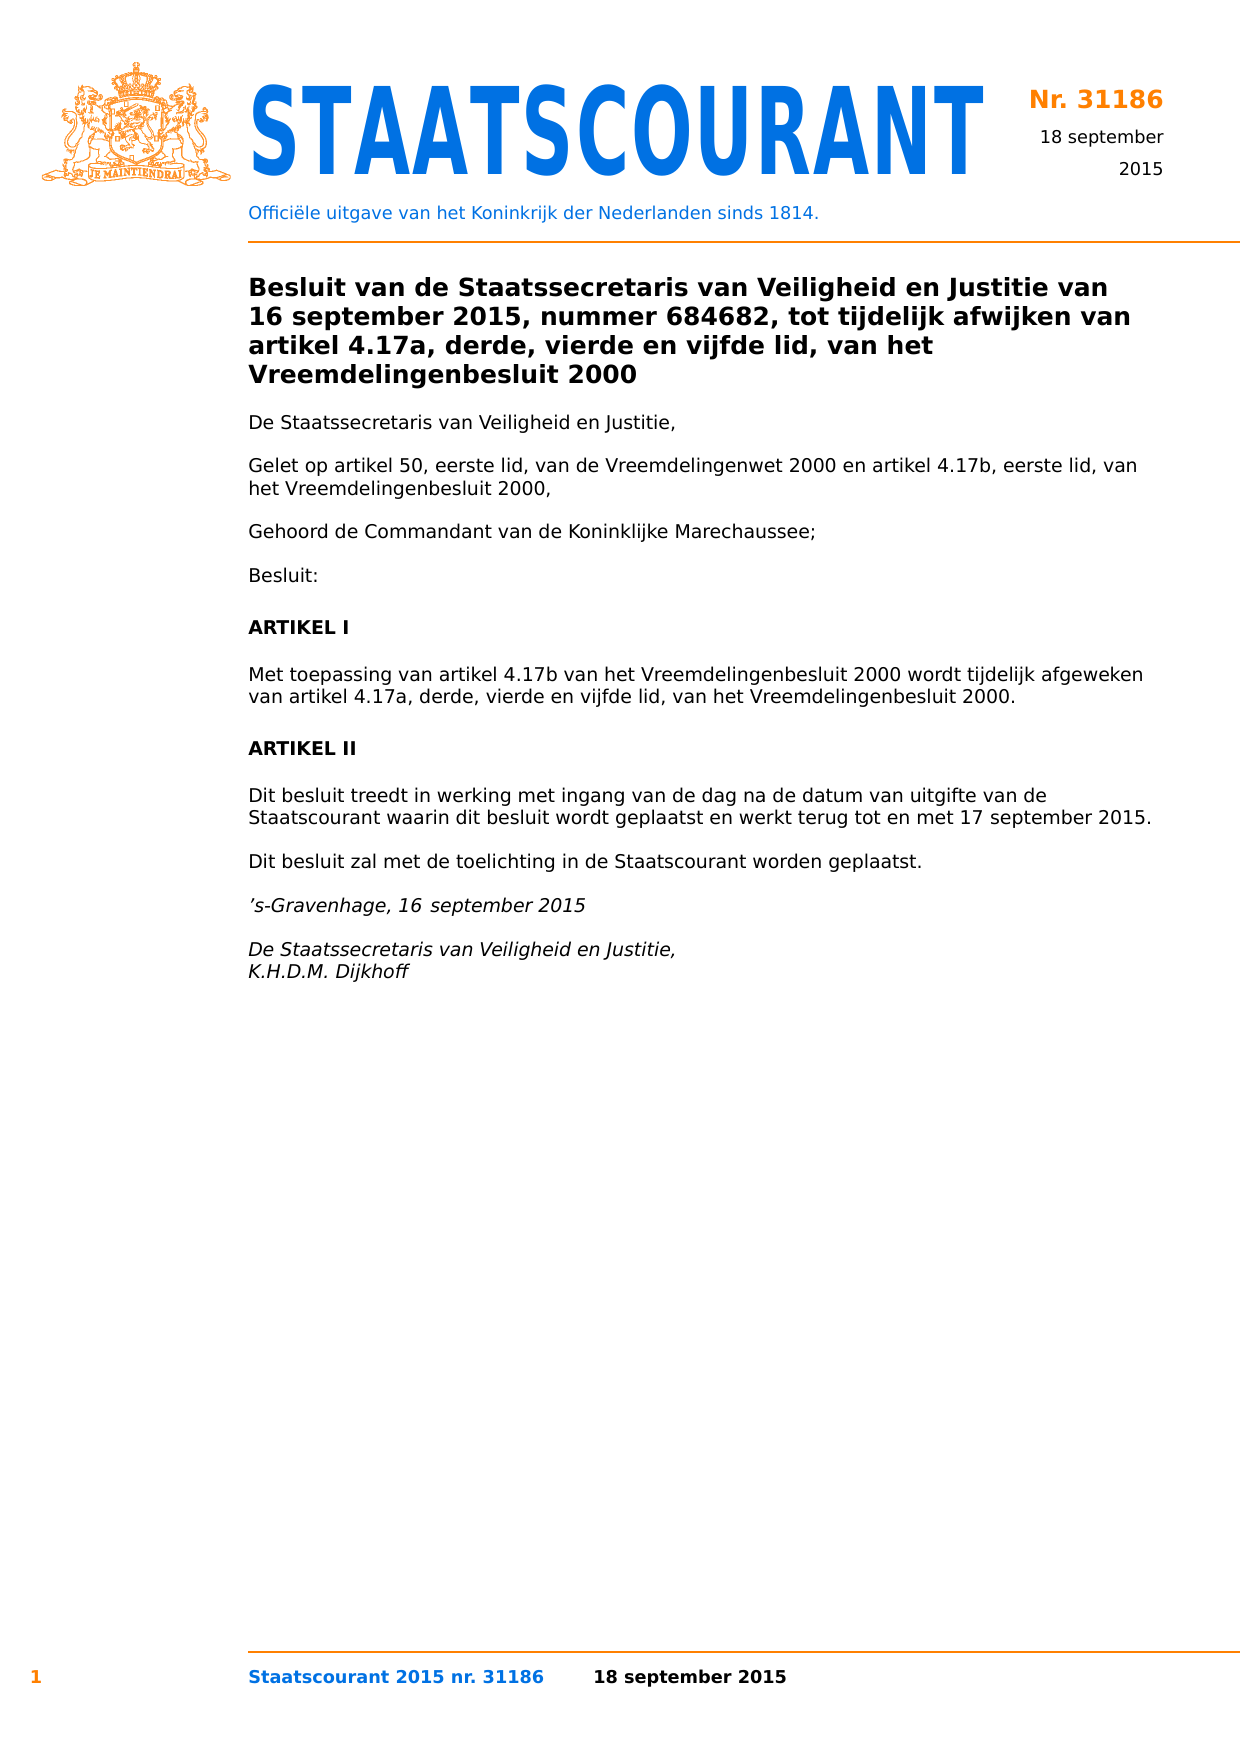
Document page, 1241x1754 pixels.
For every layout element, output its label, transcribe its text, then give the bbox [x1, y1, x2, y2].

text Dit besluit treedt in werking met ingang van de dag na de datum van uitgifte van de Staatscourant waarin dit besluit wordt geplaatst en werkt terug tot en met 17 september 2015. [248, 785, 1163, 829]
picture [41, 62, 231, 186]
text De Staatssecretaris van Veiligheid en Justitie, K.H.D.M. Dijkhoff [248, 938, 1163, 982]
text Gelet op artikel 50, eerste lid, van de Vreemdelingenwet 2000 en artikel 4.17b, eerste lid, van het Vreemdelingenbesluit 2000, [248, 455, 1163, 499]
subtitle Besluit van de Staatssecretaris van Veiligheid en Justitie van 16 september 2015, nummer 684682, tot tijdelijk afwijken van artikel 4.17a, derde, vierde en vijfde lid, van het Vreemdelingenbesluit 2000 [248, 273, 1163, 390]
text Dit besluit zal met de toelichting in de Staatscourant worden geplaatst. [248, 851, 1163, 873]
table_cell 2015 [998, 153, 1240, 203]
text De Staatssecretaris van Veiligheid en Justitie, [248, 412, 1163, 433]
text Besluit: [248, 565, 1163, 587]
text ’s-Gravenhage, 16 september 2015 [248, 895, 1163, 917]
table_header STAATSCOURANT [248, 62, 998, 203]
subtitle ARTIKEL I [248, 617, 1163, 639]
table_cell 18 september [998, 121, 1240, 153]
subtitle ARTIKEL II [248, 738, 1163, 760]
text Gehoord de Commandant van de Koninklijke Marechaussee; [248, 521, 1163, 543]
table_cell Officiële uitgave van het Koninkrijk der Nederlanden sinds 1814. [248, 203, 1240, 241]
table_header [25, 62, 248, 241]
text Met toepassing van artikel 4.17b van het Vreemdelingenbesluit 2000 wordt tijdelijk afgeweken van artikel 4.17a, derde, vierde en vijfde lid, van het Vreemdelingenbesluit 2000. [248, 664, 1163, 708]
table_header Nr. 31186 [998, 62, 1240, 121]
